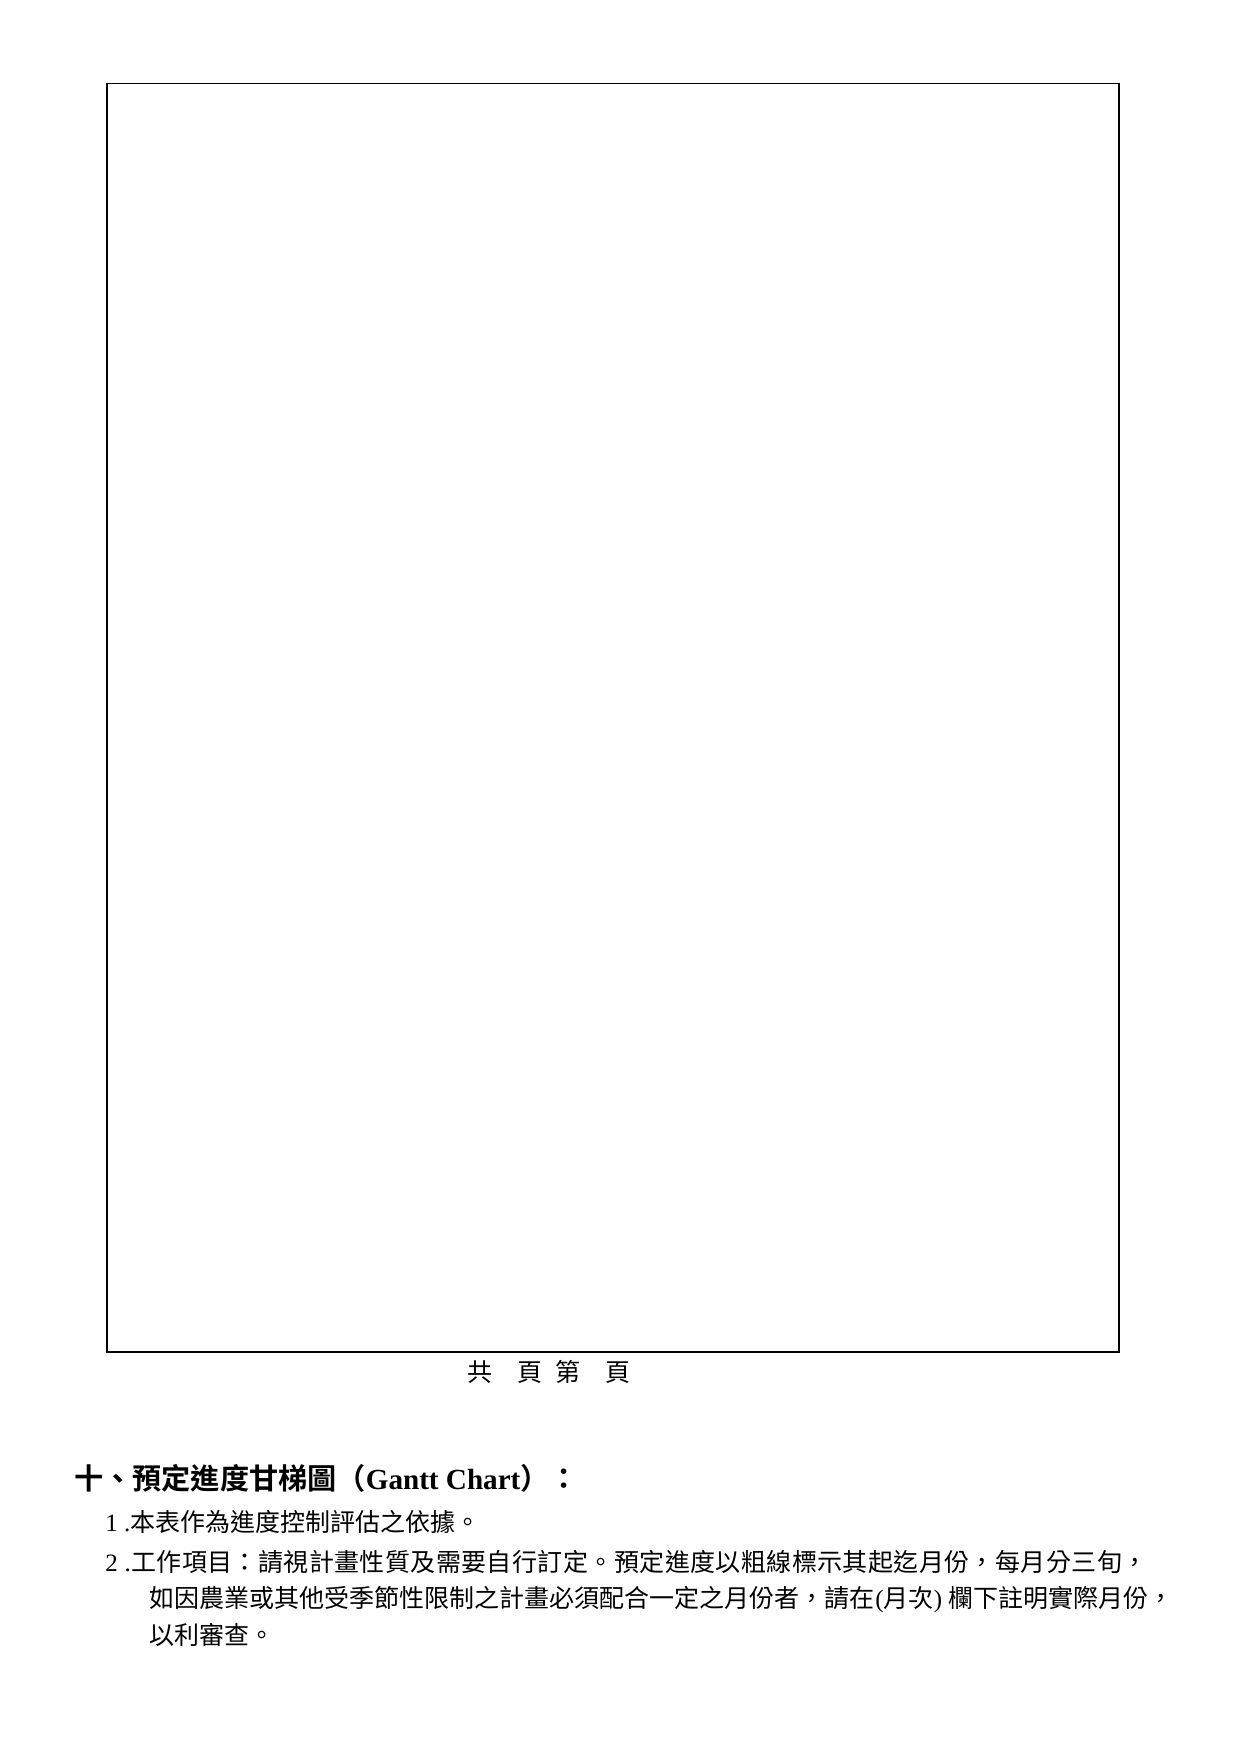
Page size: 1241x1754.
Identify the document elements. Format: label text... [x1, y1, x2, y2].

table_header [108, 84, 1118, 1351]
text 2 .工作項目：請視計畫性質及需要自行訂定。預定進度以粗線標示其起迄月份，每月分三旬，如因農業或其他受季節性限制之計畫必須配合一定之月份者，請在(月次) 欄下註明實際月份，以利審查。 [105, 1543, 1149, 1651]
text 十、預定進度甘梯圖（Gantt Chart）： [74, 1456, 1152, 1498]
text 1 .本表作為進度控制評估之依據。 [105, 1502, 1149, 1538]
text 共 頁 第 頁 [74, 1352, 1152, 1389]
